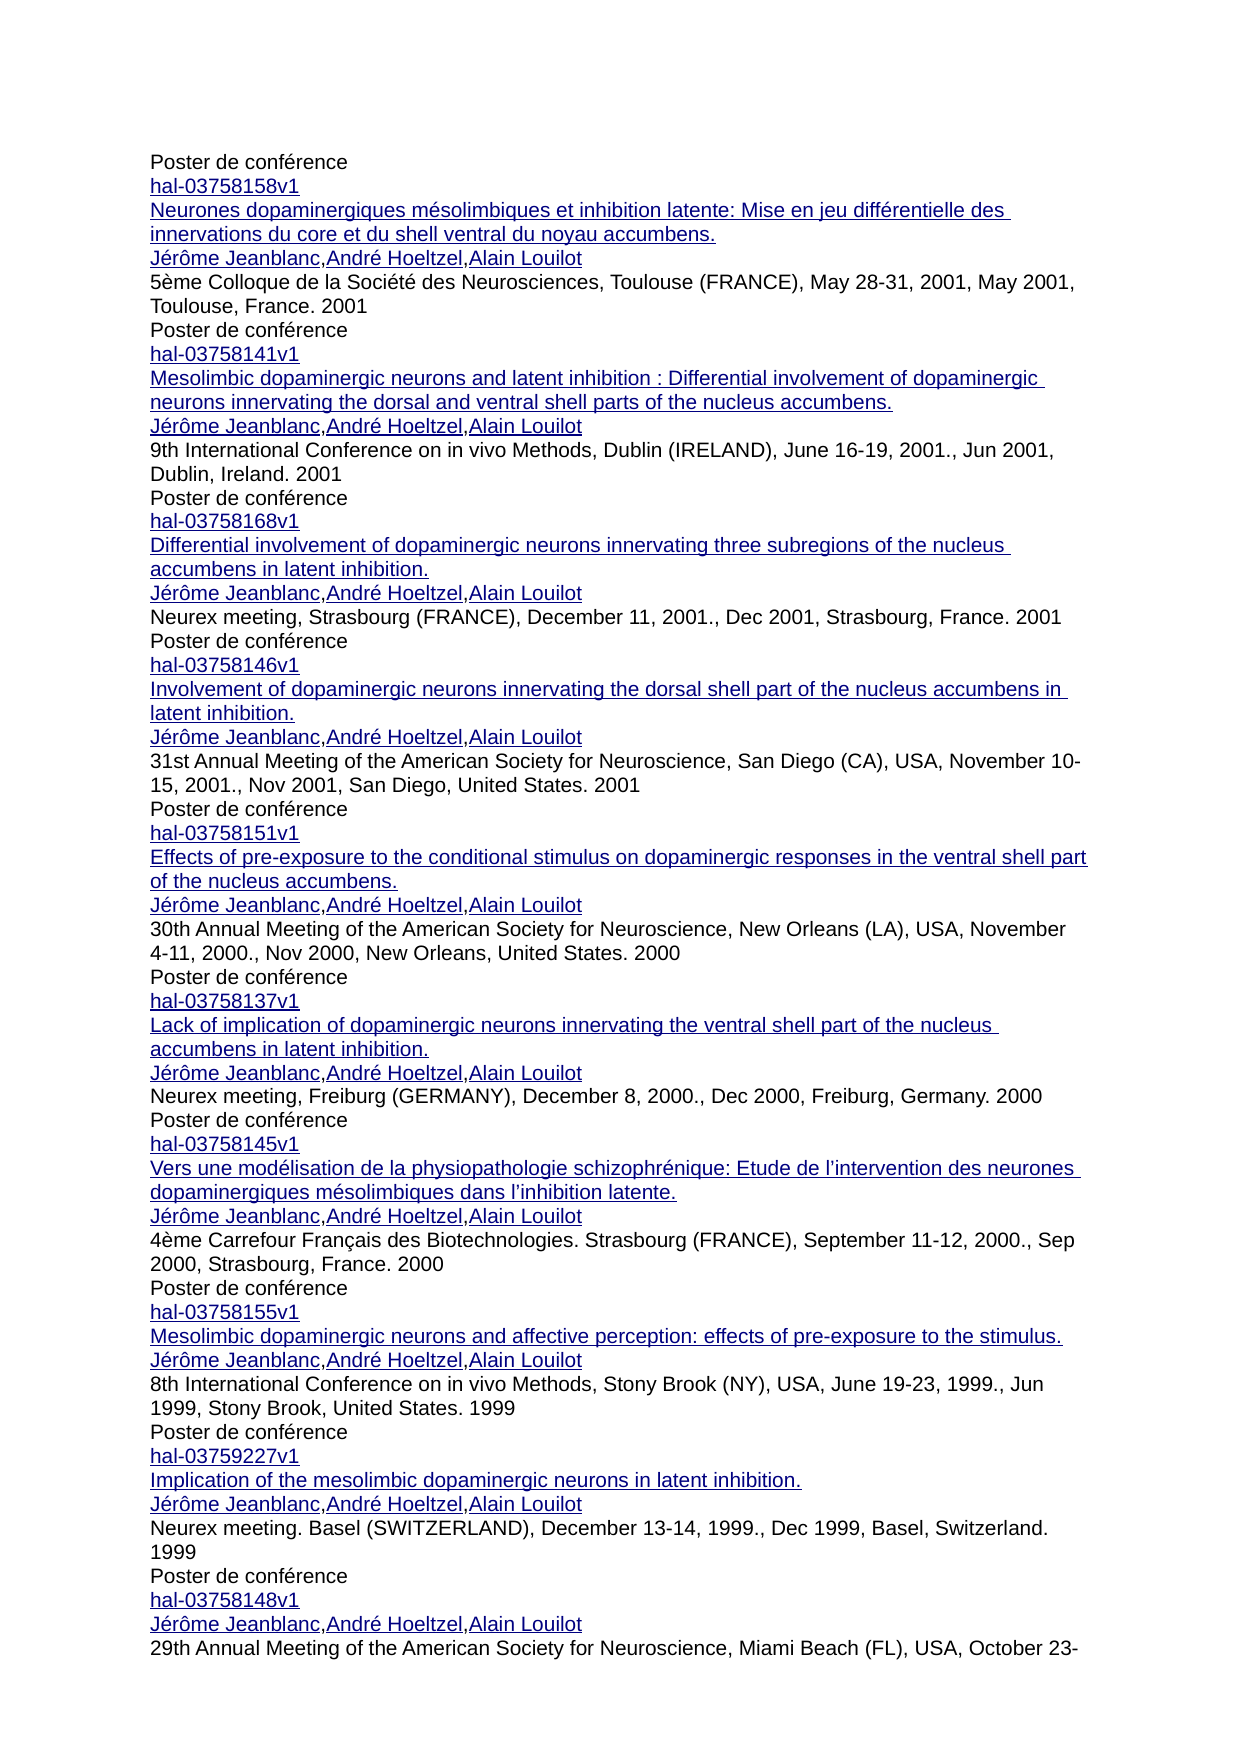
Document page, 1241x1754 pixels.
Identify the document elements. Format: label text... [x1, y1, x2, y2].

table_cell Mesolimbic dopaminergic neurons and latent inhibition : Differential involvement of dopaminergic neurons innervating the dorsal and ventral shell parts of the nucleus accumbens. Jérôme Jeanblanc,André Hoeltzel,Alain Louilot 9th International Conference on in vivo Methods, Dublin (IRELAND), June 16-19, 2001., Jun 2001, Dublin, Ireland. 2001 Poster de conférence hal-03758168v1 [150, 366, 1090, 533]
table_cell Differential involvement of dopaminergic neurons innervating three subregions of the nucleus accumbens in latent inhibition. Jérôme Jeanblanc,André Hoeltzel,Alain Louilot Neurex meeting, Strasbourg (FRANCE), December 11, 2001., Dec 2001, Strasbourg, France. 2001 Poster de conférence hal-03758146v1 [150, 533, 1090, 677]
table_cell Mesolimbic dopaminergic neurons and affective perception: effects of pre-exposure to the stimulus. Jérôme Jeanblanc,André Hoeltzel,Alain Louilot 8th International Conference on in vivo Methods, Stony Brook (NY), USA, June 19-23, 1999., Jun 1999, Stony Brook, United States. 1999 Poster de conférence hal-03759227v1 [150, 1324, 1090, 1468]
table_cell Poster de conférence hal-03758158v1 [150, 150, 1090, 198]
table_cell Lack of implication of dopaminergic neurons innervating the ventral shell part of the nucleus accumbens in latent inhibition. Jérôme Jeanblanc,André Hoeltzel,Alain Louilot Neurex meeting, Freiburg (GERMANY), December 8, 2000., Dec 2000, Freiburg, Germany. 2000 Poster de conférence hal-03758145v1 [150, 1013, 1090, 1156]
table_cell Vers une modélisation de la physiopathologie schizophrénique: Etude de l’intervention des neurones dopaminergiques mésolimbiques dans l’inhibition latente. Jérôme Jeanblanc,André Hoeltzel,Alain Louilot 4ème Carrefour Français des Biotechnologies. Strasbourg (FRANCE), September 11-12, 2000., Sep 2000, Strasbourg, France. 2000 Poster de conférence hal-03758155v1 [150, 1156, 1090, 1324]
table_cell Implication of the mesolimbic dopaminergic neurons in latent inhibition. Jérôme Jeanblanc,André Hoeltzel,Alain Louilot Neurex meeting. Basel (SWITZERLAND), December 13-14, 1999., Dec 1999, Basel, Switzerland. 1999 Poster de conférence hal-03758148v1 [150, 1468, 1090, 1611]
table_cell Involvement of dopaminergic neurons innervating the dorsal shell part of the nucleus accumbens in latent inhibition. Jérôme Jeanblanc,André Hoeltzel,Alain Louilot 31st Annual Meeting of the American Society for Neuroscience, San Diego (CA), USA, November 10-15, 2001., Nov 2001, San Diego, United States. 2001 Poster de conférence hal-03758151v1 [150, 677, 1090, 845]
table_cell Neurones dopaminergiques mésolimbiques et inhibition latente: Mise en jeu différentielle des innervations du core et du shell ventral du noyau accumbens. Jérôme Jeanblanc,André Hoeltzel,Alain Louilot 5ème Colloque de la Société des Neurosciences, Toulouse (FRANCE), May 28-31, 2001, May 2001, Toulouse, France. 2001 Poster de conférence hal-03758141v1 [150, 198, 1090, 366]
table_cell Effects of pre-exposure to the conditional stimulus on dopaminergic responses in the ventral shell part of the nucleus accumbens. Jérôme Jeanblanc,André Hoeltzel,Alain Louilot 30th Annual Meeting of the American Society for Neuroscience, New Orleans (LA), USA, November 4-11, 2000., Nov 2000, New Orleans, United States. 2000 Poster de conférence hal-03758137v1 [150, 845, 1090, 1012]
table_cell Mesolimbic dopaminergic neurons and affective perception: effects of latent inhibition. Jérôme Jeanblanc,André Hoeltzel,Alain Louilot 29th Annual Meeting of the American Society for Neuroscience, Miami Beach (FL), USA, October 23-28, 1999., Oct 1999, Miami Beach, United States. 1999 Poster de conférence hal-03758144v1 [150, 1611, 1090, 1659]
